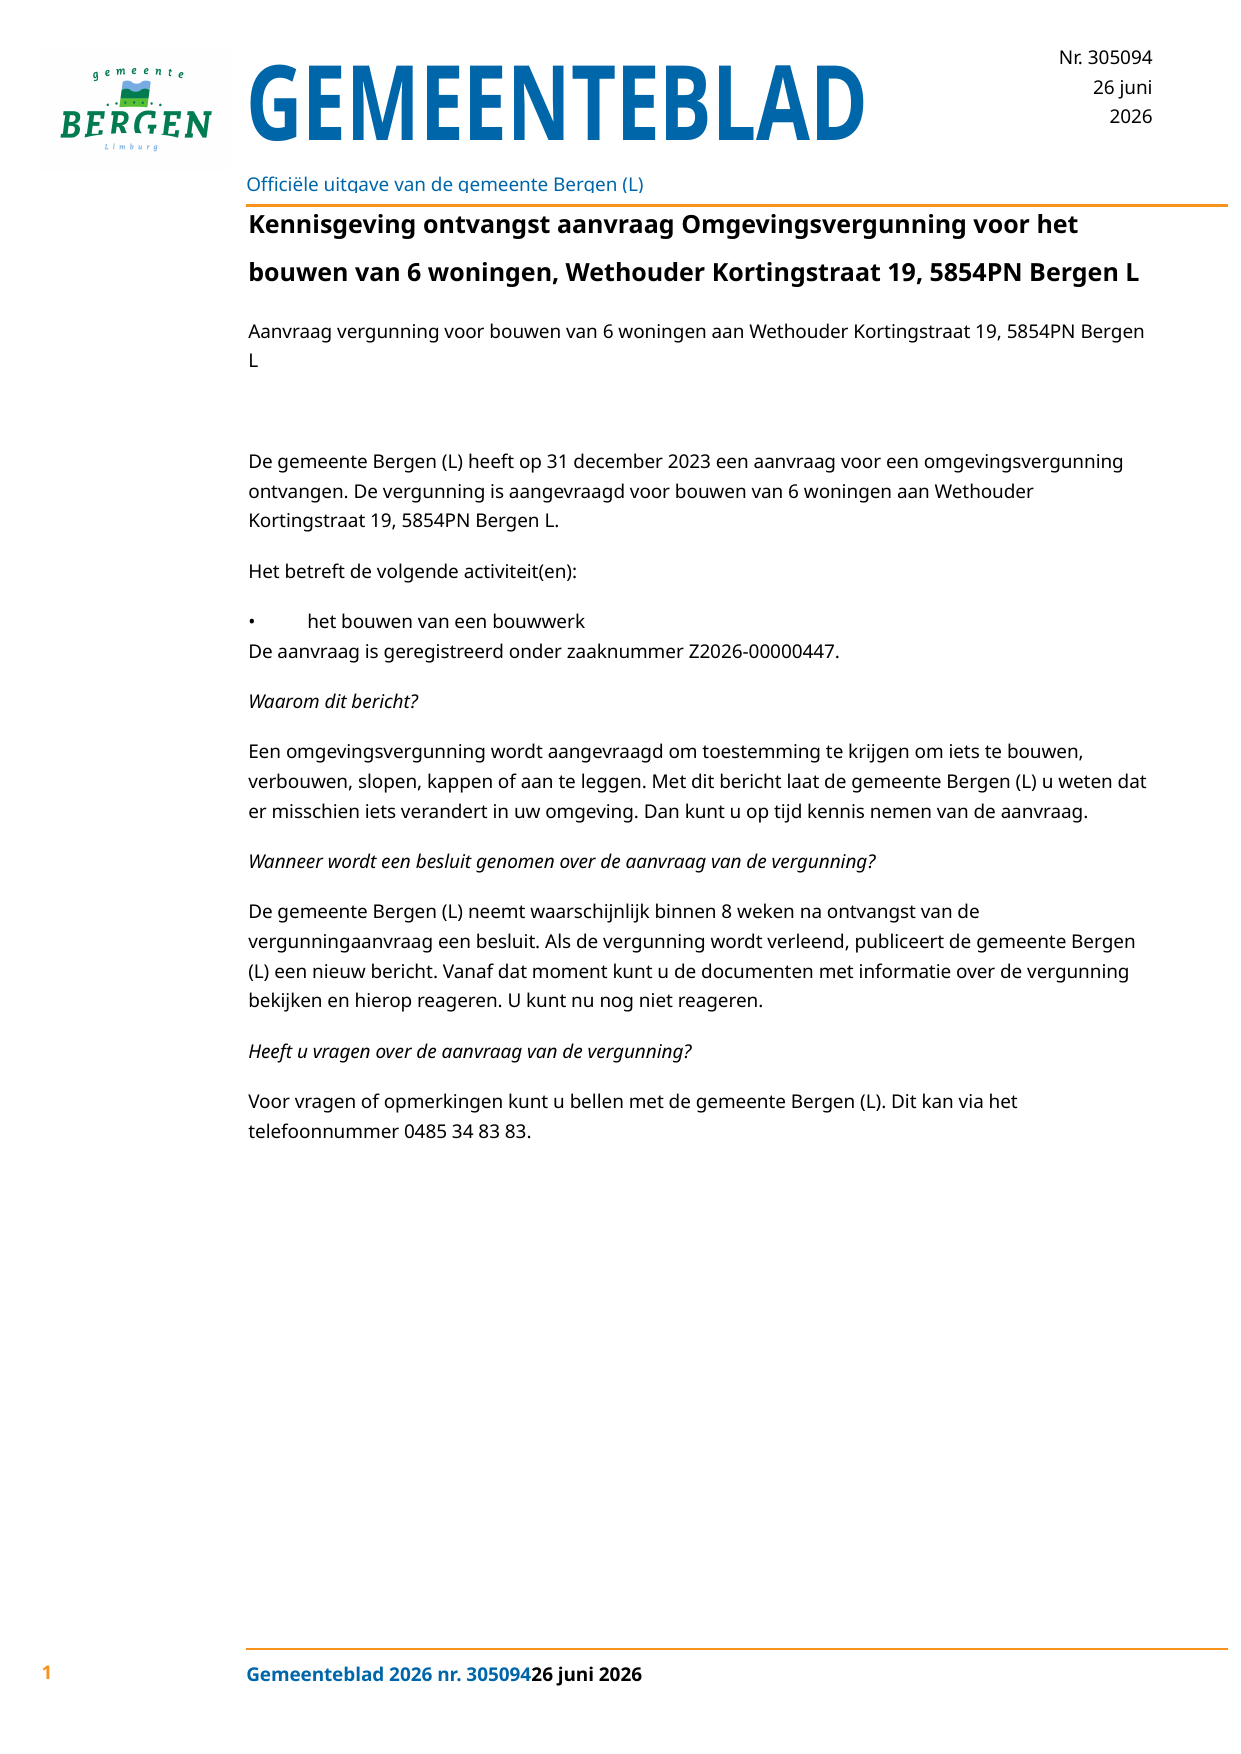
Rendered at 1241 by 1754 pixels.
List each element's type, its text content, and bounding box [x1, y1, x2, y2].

text Waarom dit bericht? [248, 688, 1152, 714]
text Heeft u vragen over de aanvraag van de vergunning? [248, 1038, 1152, 1064]
text Aanvraag vergunning voor bouwen van 6 woningen aan Wethouder Kortingstraat 19, 5854PN Bergen L [248, 318, 1152, 373]
text Voor vragen of opmerkingen kunt u bellen met de gemeente Bergen (L). Dit kan via het telefoonnummer 0485 34 83 83. [248, 1088, 1152, 1144]
text De gemeente Bergen (L) neemt waarschijnlijk binnen 8 weken na ontvangst van de vergunningaanvraag een besluit. Als de vergunning wordt verleend, publiceert de gemeente Bergen (L) een nieuw bericht. Vanaf dat moment kunt u de documenten met informatie over de vergunning bekijken en hierop reageren. U kunt nu nog niet reageren. [248, 899, 1152, 1013]
picture [41, 47, 231, 172]
text Het betreft de volgende activiteit(en): [248, 558, 1152, 584]
text Een omgevingsvergunning wordt aangevraagd om toestemming te krijgen om iets te bouwen, verbouwen, slopen, kappen of aan te leggen. Met dit bericht laat de gemeente Bergen (L) u weten dat er misschien iets verandert in uw omgeving. Dan kunt u op tijd kennis nemen van de aanvraag. [248, 739, 1152, 824]
text De gemeente Bergen (L) heeft op 31 december 2023 een aanvraag voor een omgevingsvergunning ontvangen. De vergunning is aangevraagd voor bouwen van 6 woningen aan Wethouder Kortingstraat 19, 5854PN Bergen L. [248, 448, 1152, 533]
list het bouwen van een bouwwerk [248, 608, 1152, 634]
text De aanvraag is geregistreerd onder zaaknummer Z2026-00000447. [248, 638, 1152, 664]
text Kennisgeving ontvangst aanvraag Omgevingsvergunning voor het bouwen van 6 woningen, Wethouder Kortingstraat 19, 5854PN Bergen L [248, 207, 1152, 288]
text Wanneer wordt een besluit genomen over de aanvraag van de vergunning? [248, 848, 1152, 874]
